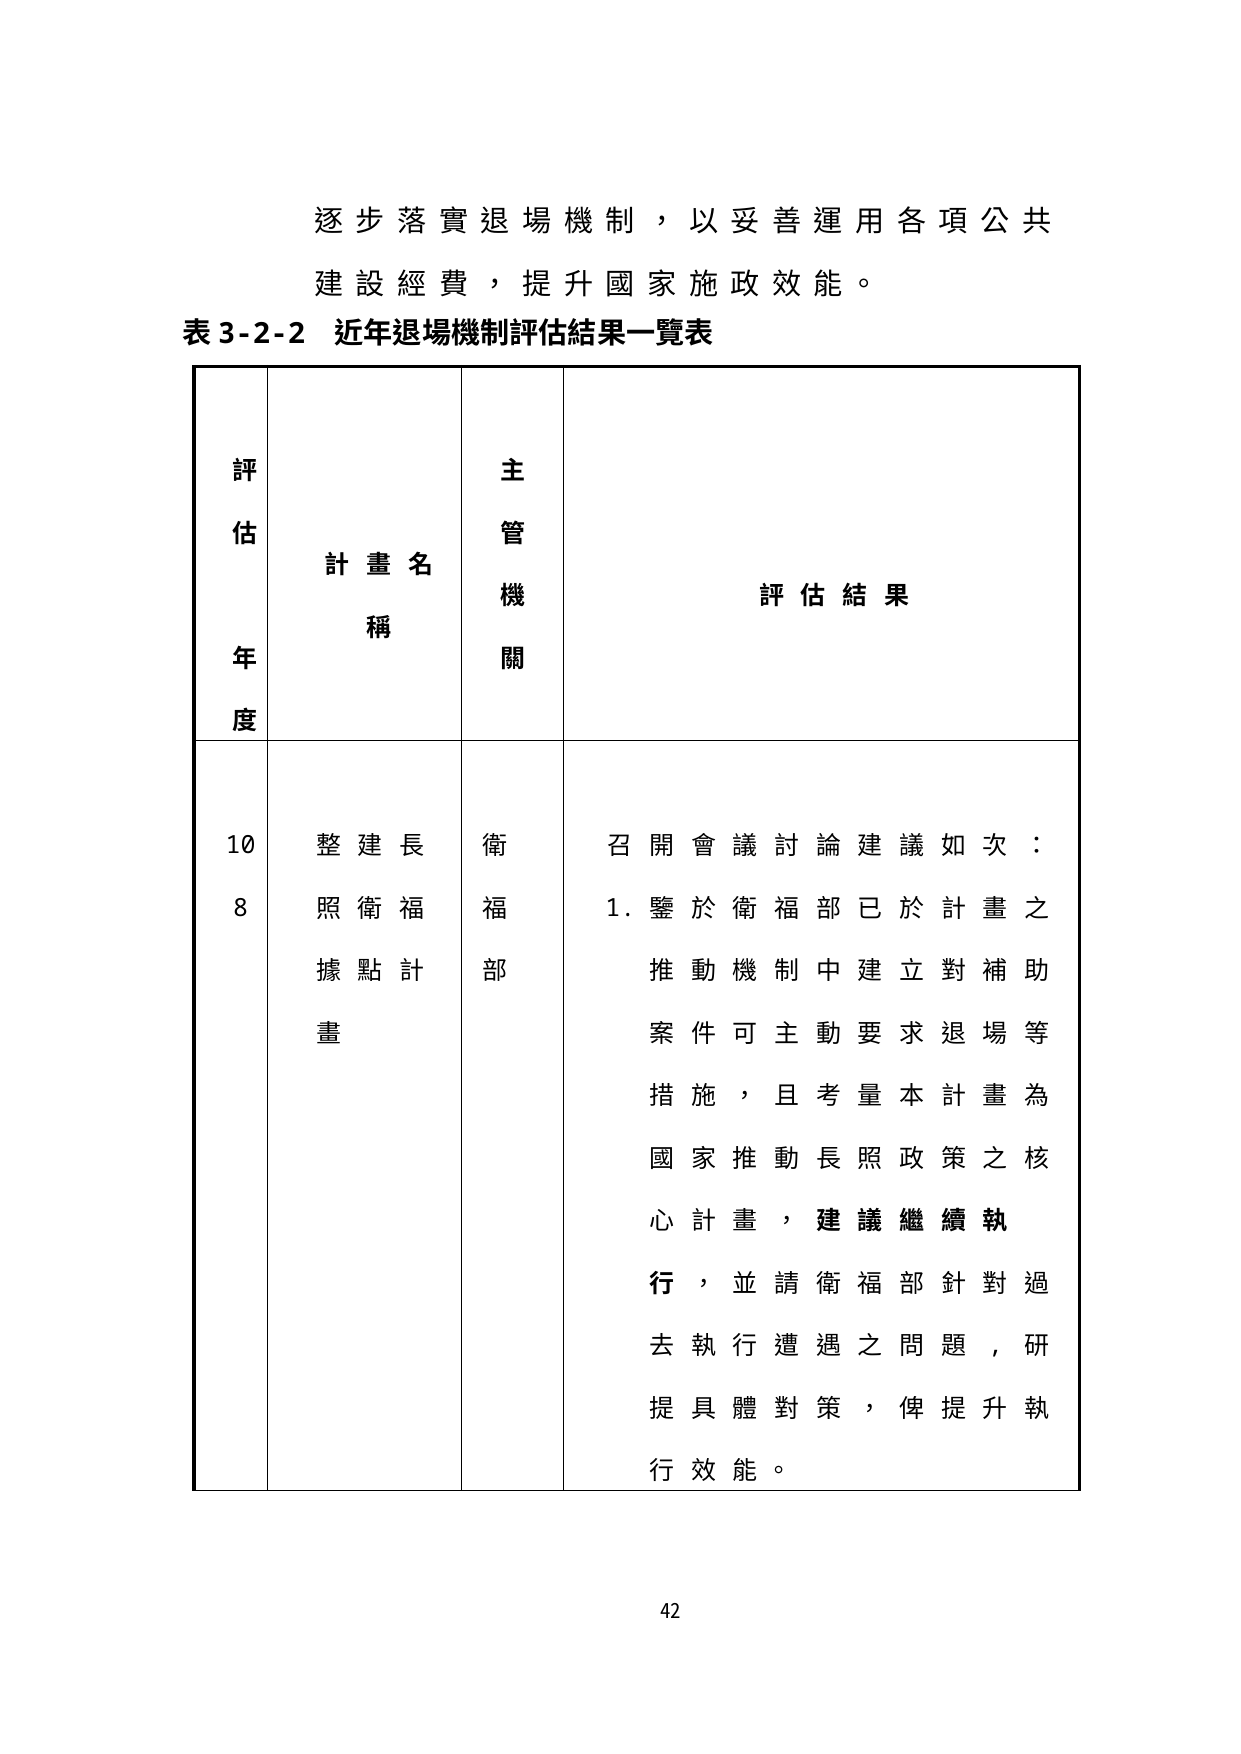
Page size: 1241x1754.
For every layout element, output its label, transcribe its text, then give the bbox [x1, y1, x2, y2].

table_header 評估 年度 [196, 368, 267, 740]
table_header 計畫名稱 [268, 368, 461, 740]
table_cell 召開會議討論建議如次： 1.鑒於衛福部已於計畫之推動機制中建立對補助案件可主動要求退場等措施，且考量本計畫為國家推動長照政策之核心計畫，建議繼續執行，並請衛福部針對過去執行遭遇之問題,研提具體對策，俾提升執行效能。 [564, 741, 1078, 1490]
table_cell 整建長照衛福據點計畫 [268, 741, 461, 1490]
text 表3-2-2 近年退場機制評估結果一覽表 [183, 302, 1058, 354]
text 鑑於計畫是否退場需要全面考量及審慎評估，110年度上開高風險計畫均以經費達成率已有提升且為國家重大政策，決議繼續執行不予退場(詳表3-2-2)，依審計部105至109年度審核報告，國營事業購建固定資產計畫部分，105年度有8項緩辦或停止辦理計畫，106及107年度皆有5項緩辦或停辦計畫，而108及109年度則各有2項及3項緩辦或停辦計畫，近5年每年均有緩辦停辦計畫(詳表3-2-3)，而預警機制實施至今，曾被評估是否應予退場者僅有「整建長照衛福據點計畫」及「建構0-2歲兒童社區公共托育計畫」，且尚未有實際退場之預警計畫，允宜審慎評估現行所規範之退場預警條件是否適宜，逐步落實退場機制，以妥善運用各項公共建設經費，提升國家施政效能。 [271, 177, 1058, 302]
table_header 主管 機關 [462, 368, 563, 740]
table_header 評估結果 [564, 368, 1078, 740]
table_cell 衛福部 [462, 741, 563, 1490]
table_cell 108 [196, 741, 267, 1490]
